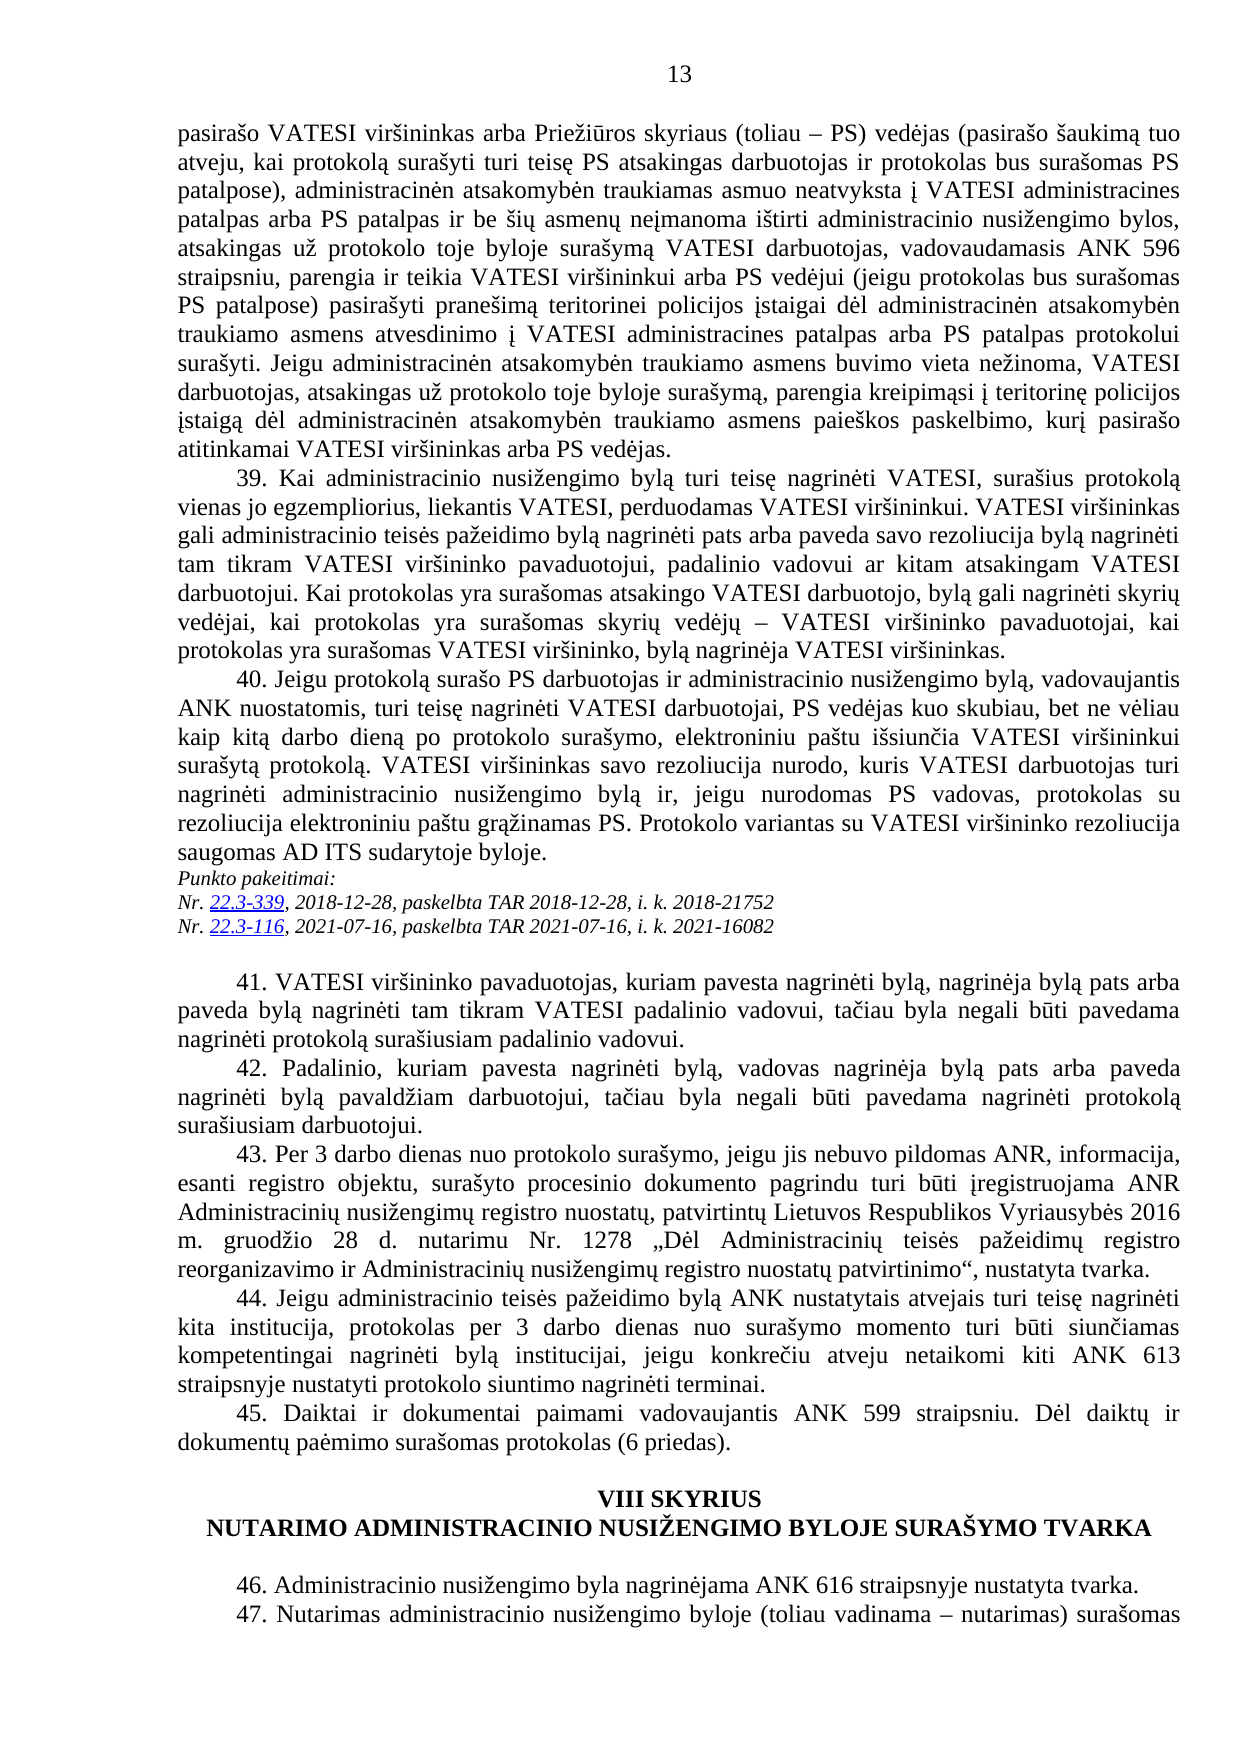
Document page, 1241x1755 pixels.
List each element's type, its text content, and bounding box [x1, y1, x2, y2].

text 41. VATESI viršininko pavaduotojas, kuriam pavesta nagrinėti bylą, nagrinėja bylą pats arba paveda bylą nagrinėti tam tikram VATESI padalinio vadovui, tačiau byla negali būti pavedama nagrinėti protokolą surašiusiam padalinio vadovui. [177, 967, 1181, 1053]
text VIII SKYRIUS [177, 1484, 1181, 1513]
text 45. Daiktai ir dokumentai paimami vadovaujantis ANK 599 straipsniu. Dėl daiktų ir dokumentų paėmimo surašomas protokolas (6 priedas). [177, 1398, 1181, 1455]
text 47. Nutarimas administracinio nusižengimo byloje (toliau vadinama – nutarimas) surašomas [177, 1599, 1181, 1628]
text 42. Padalinio, kuriam pavesta nagrinėti bylą, vadovas nagrinėja bylą pats arba paveda nagrinėti bylą pavaldžiam darbuotojui, tačiau byla negali būti pavedama nagrinėti protokolą surašiusiam darbuotojui. [177, 1053, 1181, 1139]
text 46. Administracinio nusižengimo byla nagrinėjama ANK 616 straipsnyje nustatyta tvarka. [177, 1570, 1181, 1599]
text 43. Per 3 darbo dienas nuo protokolo surašymo, jeigu jis nebuvo pildomas ANR, informacija, esanti registro objektu, surašyto procesinio dokumento pagrindu turi būti įregistruojama ANR Administracinių nusižengimų registro nuostatų, patvirtintų Lietuvos Respublikos Vyriausybės 2016 m. gruodžio 28 d. nutarimu Nr. 1278 „Dėl Administracinių teisės pažeidimų registro reorganizavimo ir Administracinių nusižengimų registro nuostatų patvirtinimo“, nustatyta tvarka. [177, 1139, 1181, 1283]
text pasirašo VATESI viršininkas arba Priežiūros skyriaus (toliau – PS) vedėjas (pasirašo šaukimą tuo atveju, kai protokolą surašyti turi teisę PS atsakingas darbuotojas ir protokolas bus surašomas PS patalpose), administracinėn atsakomybėn traukiamas asmuo neatvyksta į VATESI administracines patalpas arba PS patalpas ir be šių asmenų neįmanoma ištirti administracinio nusižengimo bylos, atsakingas už protokolo toje byloje surašymą VATESI darbuotojas, vadovaudamasis ANK 596 straipsniu, parengia ir teikia VATESI viršininkui arba PS vedėjui (jeigu protokolas bus surašomas PS patalpose) pasirašyti pranešimą teritorinei policijos įstaigai dėl administracinėn atsakomybėn traukiamo asmens atvesdinimo į VATESI administracines patalpas arba PS patalpas protokolui surašyti. Jeigu administracinėn atsakomybėn traukiamo asmens buvimo vieta nežinoma, VATESI darbuotojas, atsakingas už protokolo toje byloje surašymą, parengia kreipimąsi į teritorinę policijos įstaigą dėl administracinėn atsakomybėn traukiamo asmens paieškos paskelbimo, kurį pasirašo atitinkamai VATESI viršininkas arba PS vedėjas. [177, 118, 1181, 463]
text Nr. 22.3-339, 2018-12-28, paskelbta TAR 2018-12-28, i. k. 2018-21752 [177, 890, 1181, 914]
text Punkto pakeitimai: [177, 866, 1181, 890]
text NUTARIMO ADMINISTRACINIO NUSIŽengimo BYLOJE SURAŠYMO TVARKA [177, 1513, 1181, 1542]
text 40. Jeigu protokolą surašo PS darbuotojas ir administracinio nusižengimo bylą, vadovaujantis ANK nuostatomis, turi teisę nagrinėti VATESI darbuotojai, PS vedėjas kuo skubiau, bet ne vėliau kaip kitą darbo dieną po protokolo surašymo, elektroniniu paštu išsiunčia VATESI viršininkui surašytą protokolą. VATESI viršininkas savo rezoliucija nurodo, kuris VATESI darbuotojas turi nagrinėti administracinio nusižengimo bylą ir, jeigu nurodomas PS vadovas, protokolas su rezoliucija elektroniniu paštu grąžinamas PS. Protokolo variantas su VATESI viršininko rezoliucija saugomas AD ITS sudarytoje byloje. [177, 664, 1181, 866]
text 44. Jeigu administracinio teisės pažeidimo bylą ANK nustatytais atvejais turi teisę nagrinėti kita institucija, protokolas per 3 darbo dienas nuo surašymo momento turi būti siunčiamas kompetentingai nagrinėti bylą institucijai, jeigu konkrečiu atveju netaikomi kiti ANK 613 straipsnyje nustatyti protokolo siuntimo nagrinėti terminai. [177, 1283, 1181, 1398]
text Nr. 22.3-116, 2021-07-16, paskelbta TAR 2021-07-16, i. k. 2021-16082 [177, 914, 1181, 938]
text 39. Kai administracinio nusižengimo bylą turi teisę nagrinėti VATESI, surašius protokolą vienas jo egzempliorius, liekantis VATESI, perduodamas VATESI viršininkui. VATESI viršininkas gali administracinio teisės pažeidimo bylą nagrinėti pats arba paveda savo rezoliucija bylą nagrinėti tam tikram VATESI viršininko pavaduotojui, padalinio vadovui ar kitam atsakingam VATESI darbuotojui. Kai protokolas yra surašomas atsakingo VATESI darbuotojo, bylą gali nagrinėti skyrių vedėjai, kai protokolas yra surašomas skyrių vedėjų – VATESI viršininko pavaduotojai, kai protokolas yra surašomas VATESI viršininko, bylą nagrinėja VATESI viršininkas. [177, 463, 1181, 664]
